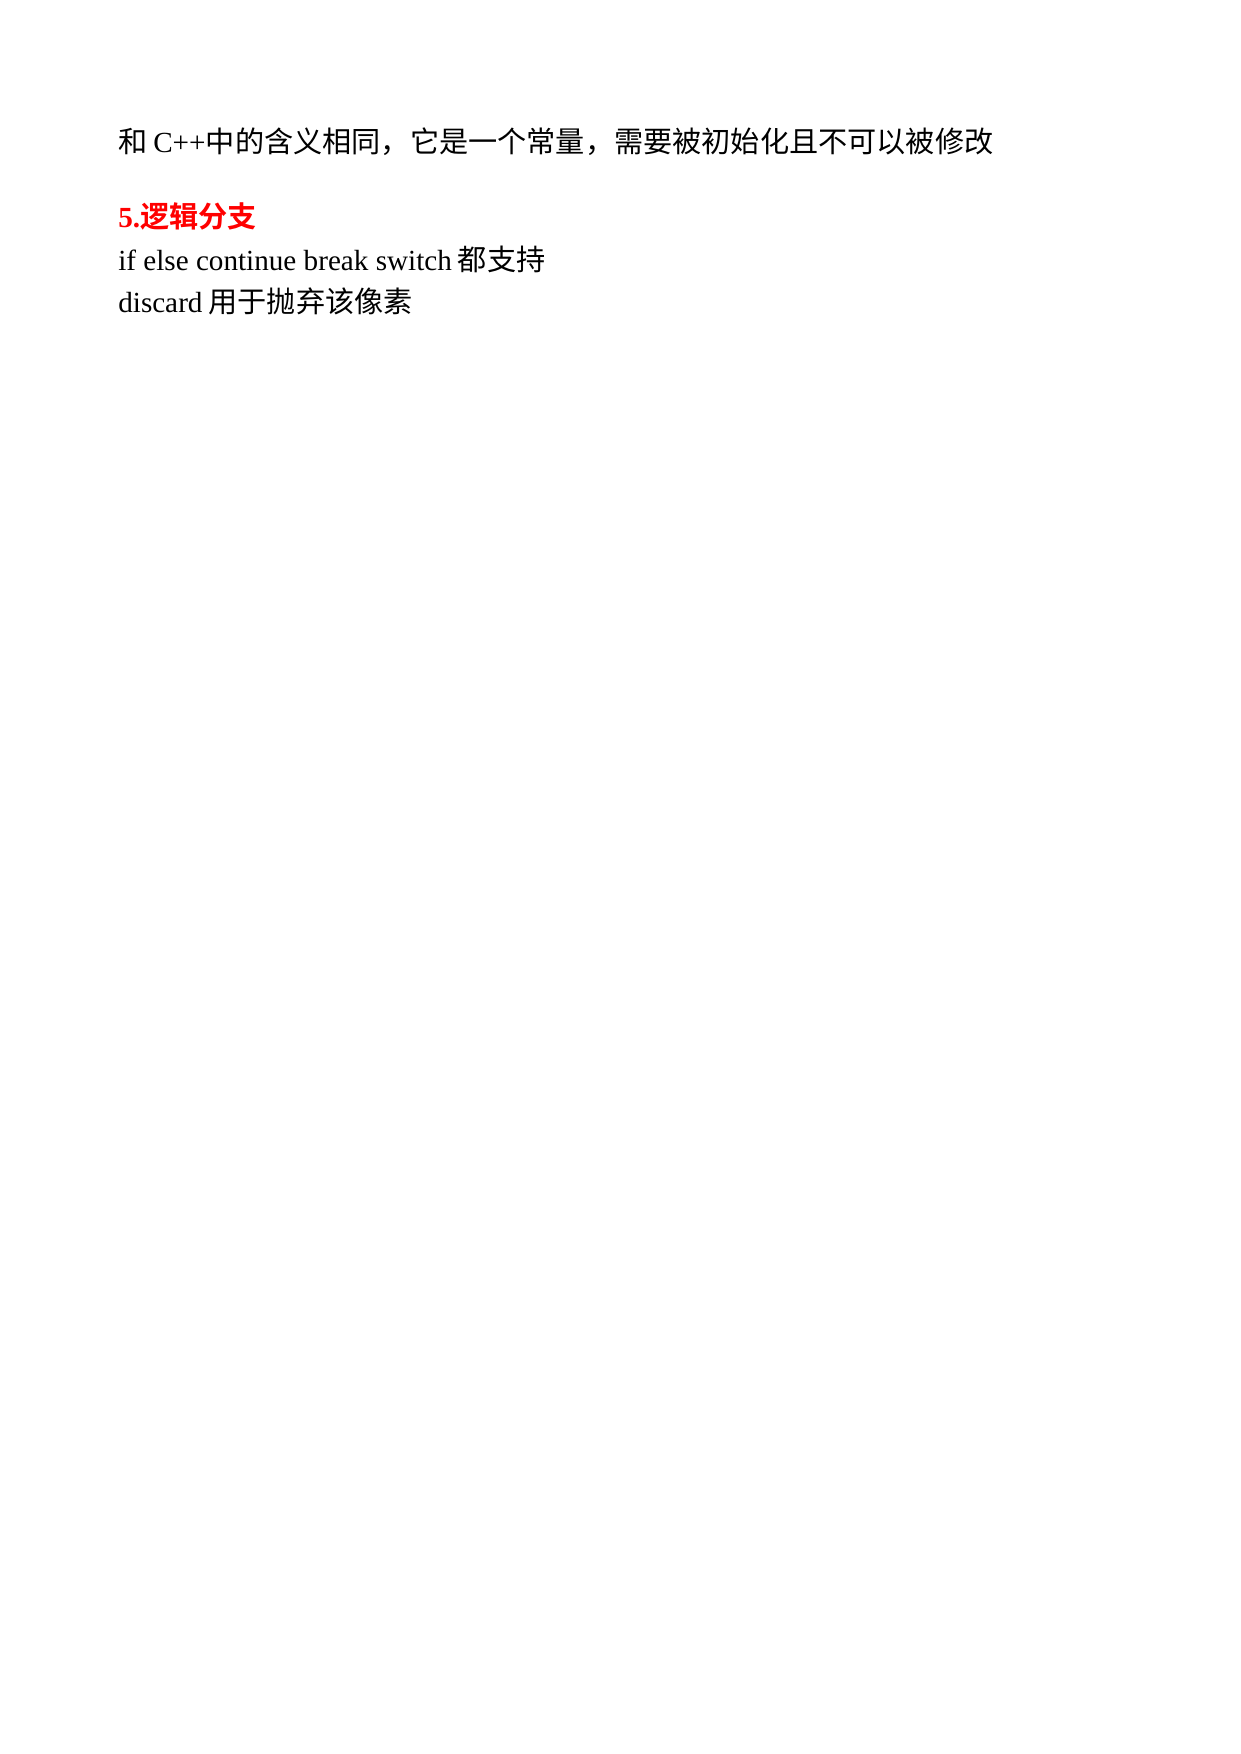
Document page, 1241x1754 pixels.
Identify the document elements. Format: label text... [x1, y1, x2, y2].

text if else continue break switch都支持 [118, 236, 1122, 278]
text discard用于抛弃该像素 [118, 278, 1122, 321]
text 5.逻辑分支 [118, 194, 1122, 236]
text 和C++中的含义相同，它是一个常量，需要被初始化且不可以被修改 [118, 118, 1122, 160]
